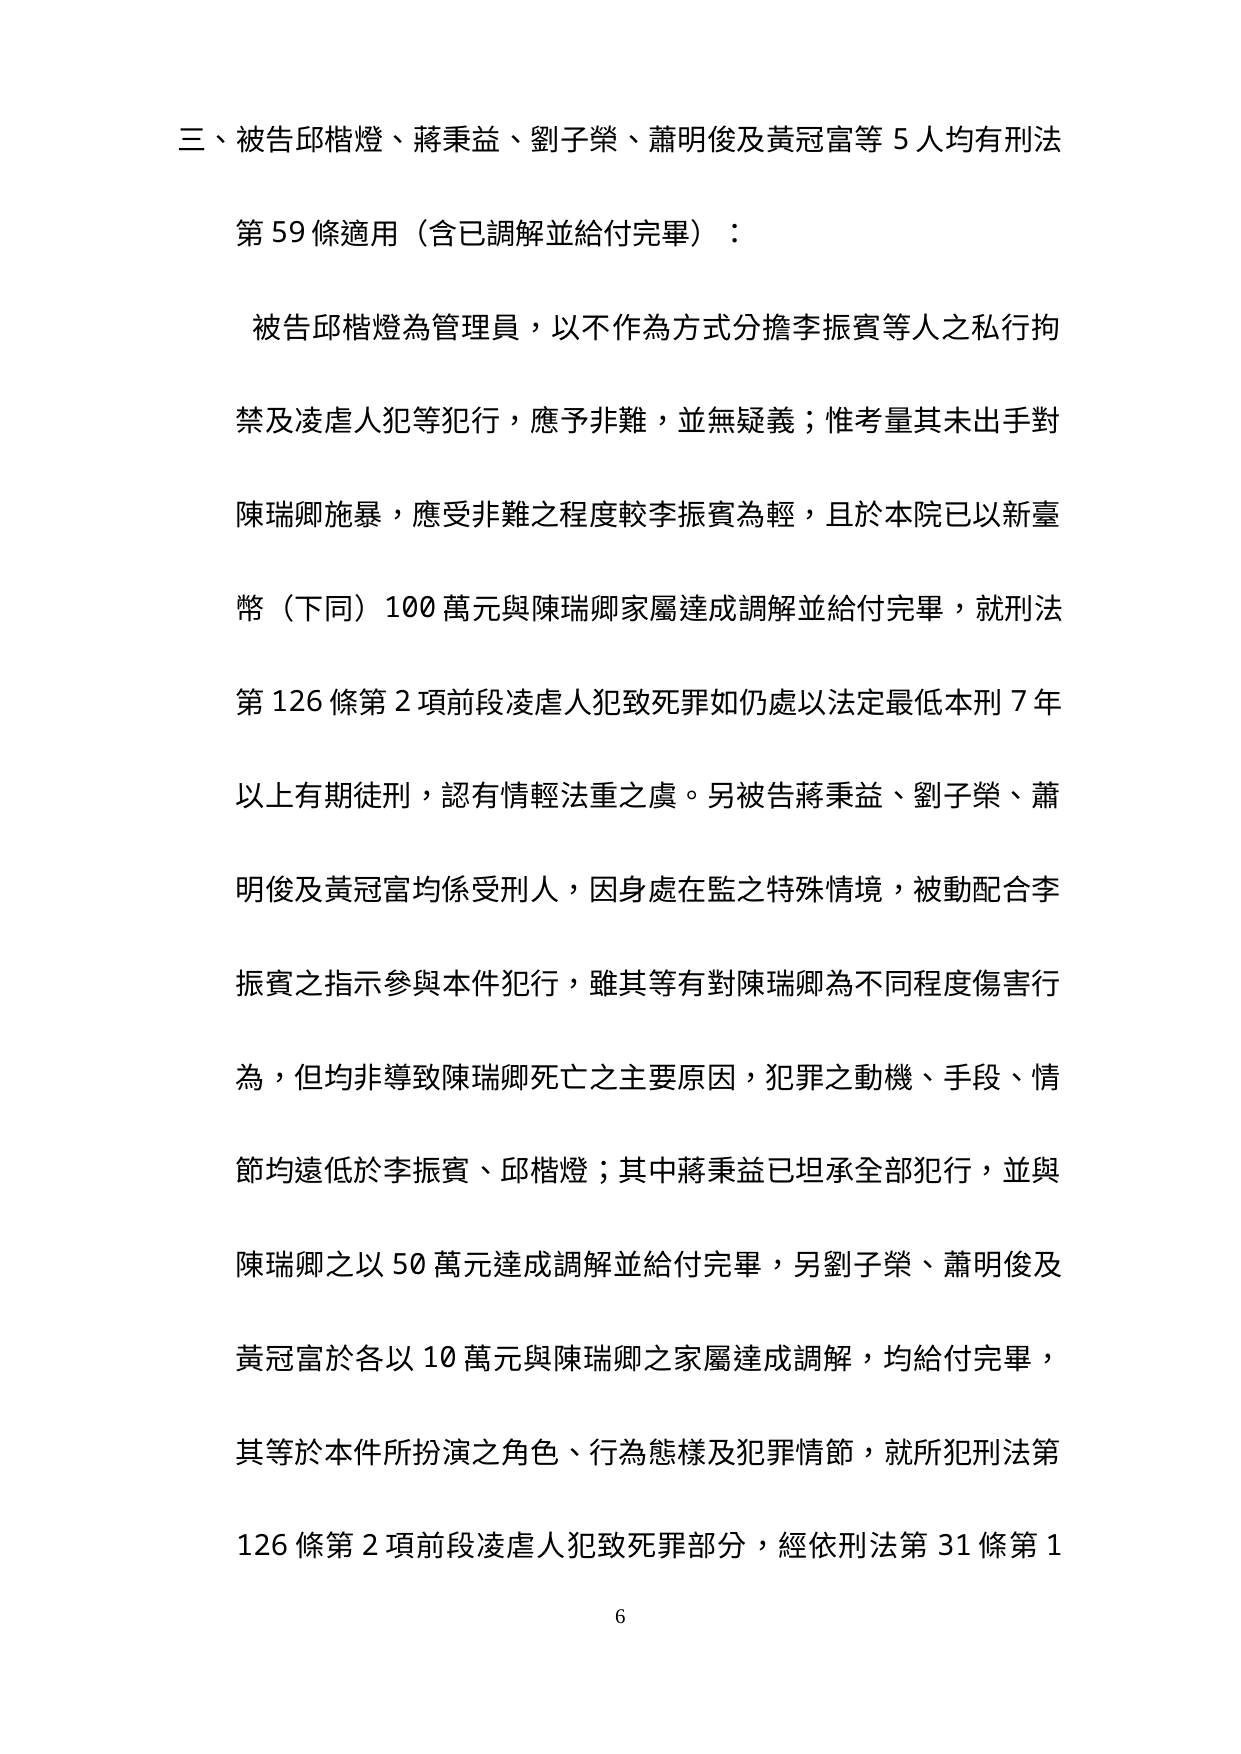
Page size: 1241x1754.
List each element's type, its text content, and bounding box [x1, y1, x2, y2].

text 被告邱楷燈為管理員，以不作為方式分擔李振賓等人之私行拘禁及凌虐人犯等犯行，應予非難，並無疑義；惟考量其未出手對陳瑞卿施暴，應受非難之程度較李振賓為輕，且於本院已以新臺幣（下同）100萬元與陳瑞卿家屬達成調解並給付完畢，就刑法第126條第2項前段凌虐人犯致死罪如仍處以法定最低本刑7年以上有期徒刑，認有情輕法重之虞。另被告蔣秉益、劉子榮、蕭明俊及黃冠富均係受刑人，因身處在監之特殊情境，被動配合李振賓之指示參與本件犯行，雖其等有對陳瑞卿為不同程度傷害行為，但均非導致陳瑞卿死亡之主要原因，犯罪之動機、手段、情節均遠低於李振賓、邱楷燈；其中蔣秉益已坦承全部犯行，並與陳瑞卿之以50萬元達成調解並給付完畢，另劉子榮、蕭明俊及黃冠富於各以10萬元與陳瑞卿之家屬達成調解，均給付完畢，其等於本件所扮演之角色、行為態樣及犯罪情節，就所犯刑法第126條第2項前段凌虐人犯致死罪部分，經依刑法第31條第1 [177, 284, 1063, 1565]
text 三、被告邱楷燈、蔣秉益、劉子榮、蕭明俊及黃冠富等5人均有刑法第59條適用（含已調解並給付完畢）： [177, 96, 1063, 252]
